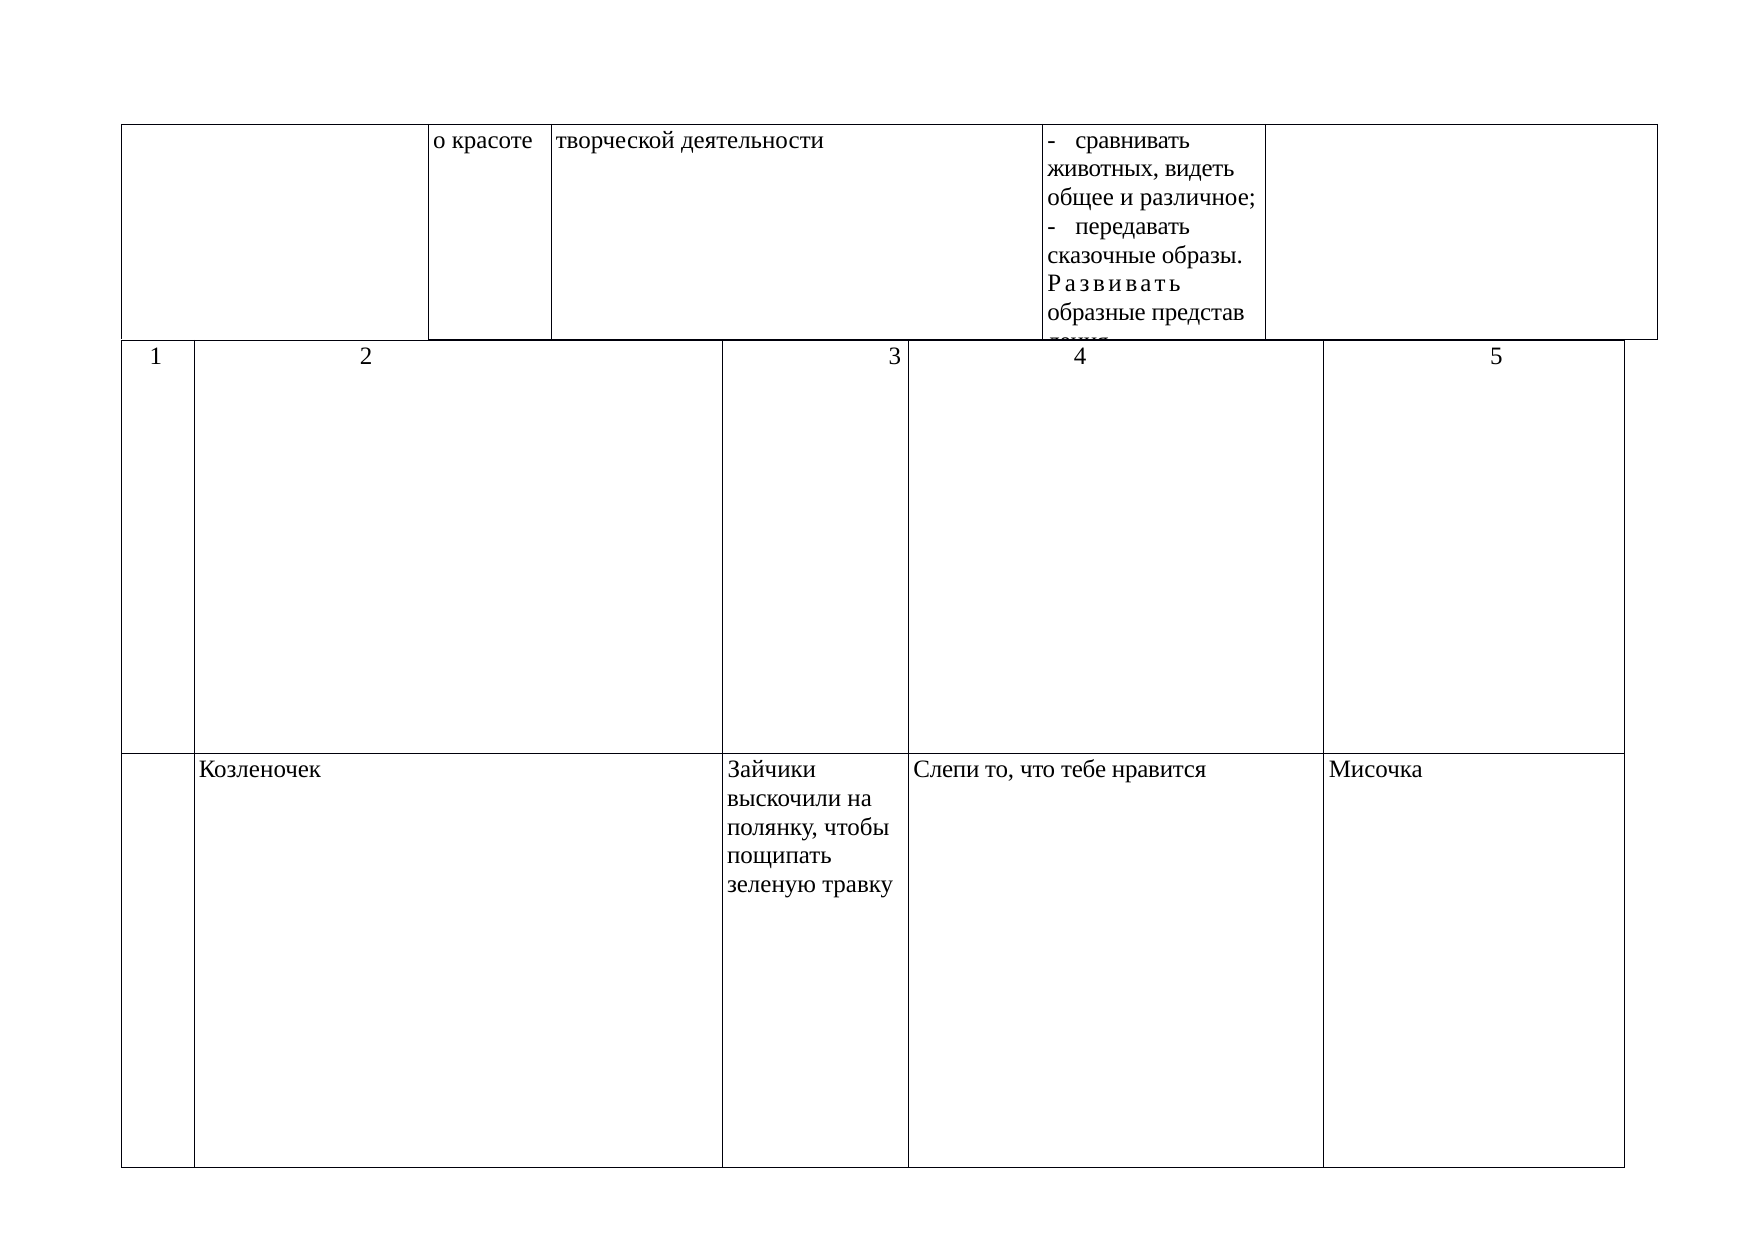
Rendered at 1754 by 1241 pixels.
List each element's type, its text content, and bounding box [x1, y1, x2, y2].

table_cell творческой деятельности [552, 125, 1042, 339]
table_cell Зайчики выскочили на полянку, чтобы пощипать зеленую травку [723, 754, 908, 1167]
table_cell о красоте [429, 125, 551, 339]
table_header 5 [1324, 341, 1624, 753]
table_cell [1266, 125, 1657, 339]
table_cell Мисочка [1324, 754, 1624, 1167]
table_header 4 [909, 341, 1323, 753]
table_header 1 [122, 341, 194, 753]
table_cell [122, 754, 194, 1167]
table_header 3 [723, 341, 908, 753]
table_cell Козленочек [195, 754, 722, 1167]
table_cell Слепи то, что тебе нравится [909, 754, 1323, 1167]
table_cell [122, 125, 428, 339]
table_header 2 [195, 341, 722, 753]
